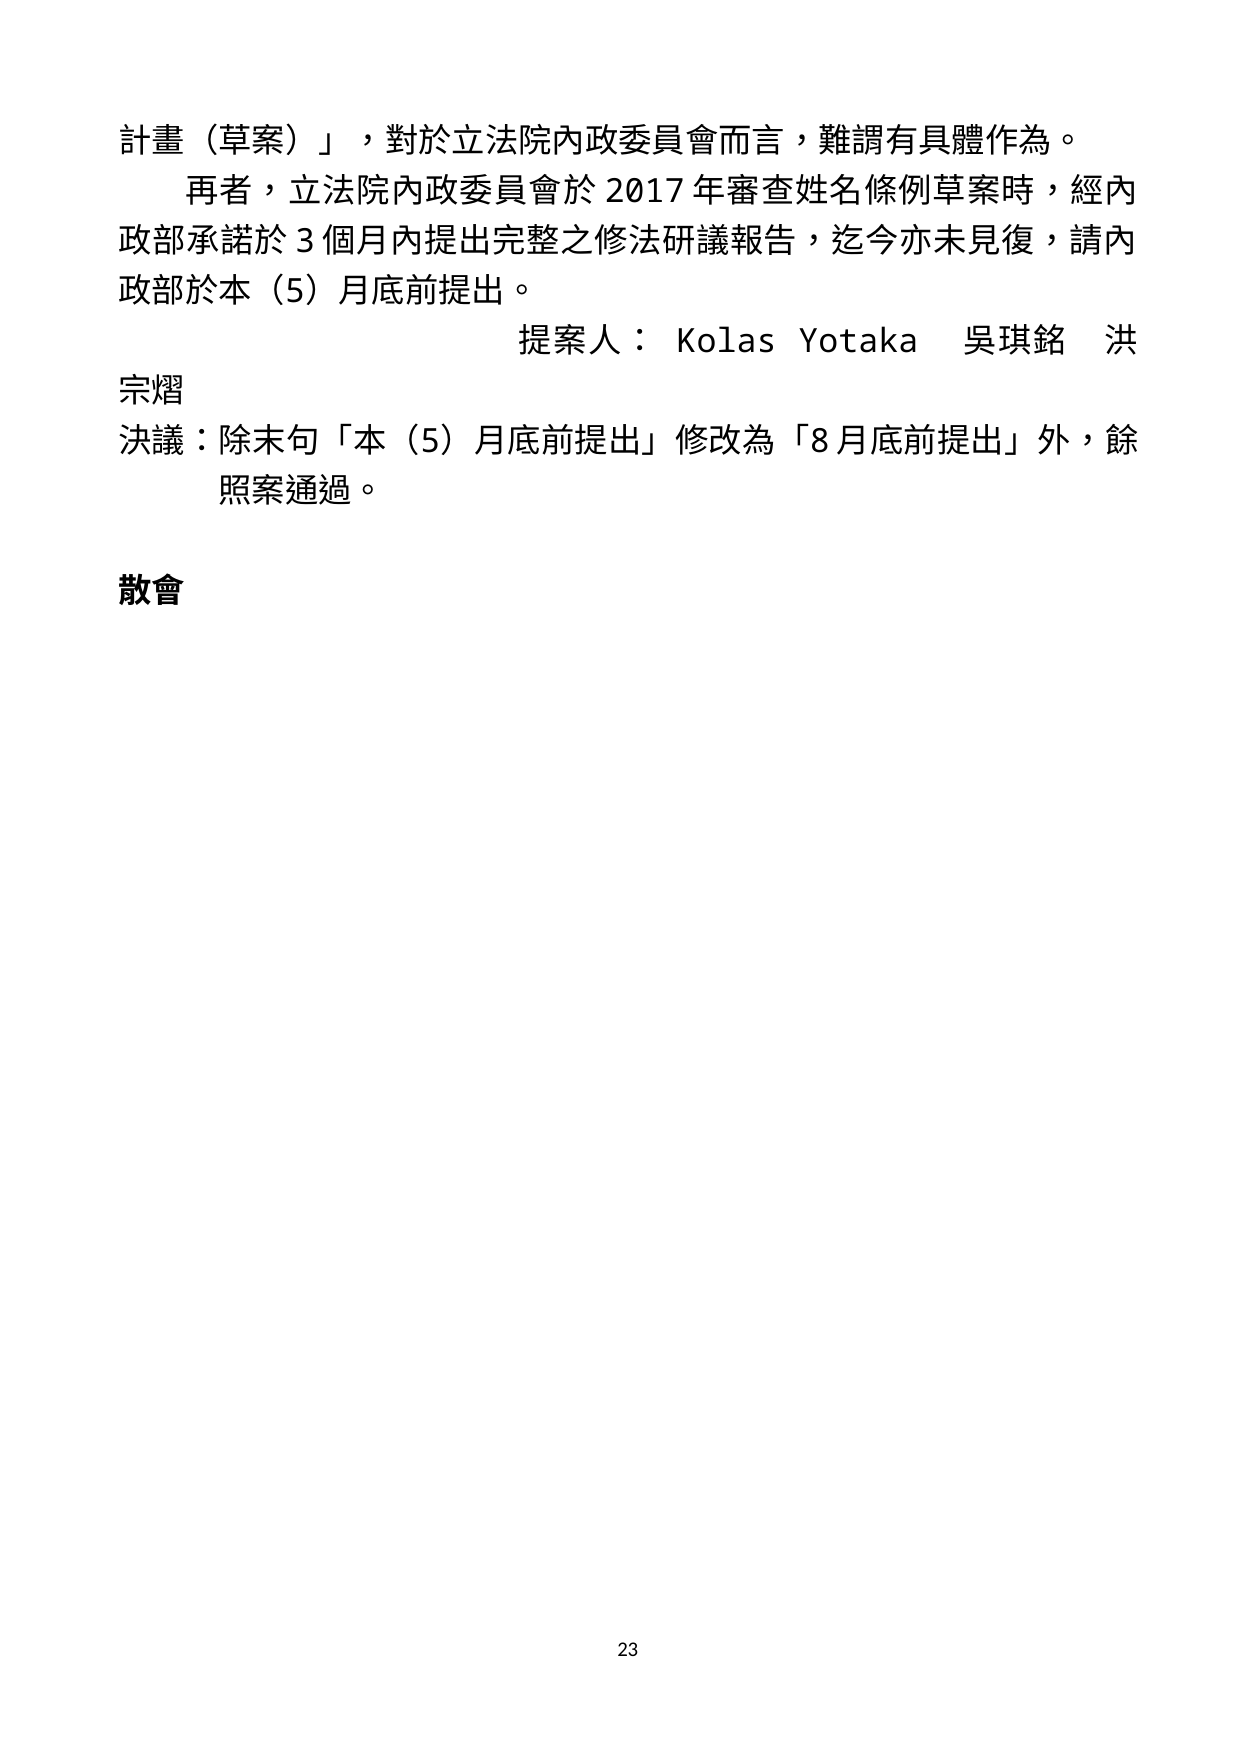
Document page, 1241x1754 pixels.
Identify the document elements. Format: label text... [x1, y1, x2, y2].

text 決議：除末句「本（5）月底前提出」修改為「8月底前提出」外，餘照案通過。 [118, 412, 1138, 512]
text 計畫（草案）」，對於立法院內政委員會而言，難謂有具體作為。 [118, 112, 1138, 162]
text 再者，立法院內政委員會於2017年審查姓名條例草案時，經內政部承諾於3個月內提出完整之修法研議報告，迄今亦未見復，請內政部於本（5）月底前提出。 [118, 162, 1138, 312]
text 散會 [118, 562, 1107, 612]
text 提案人： Kolas Yotaka 吳琪銘 洪宗熠 [118, 312, 1138, 412]
